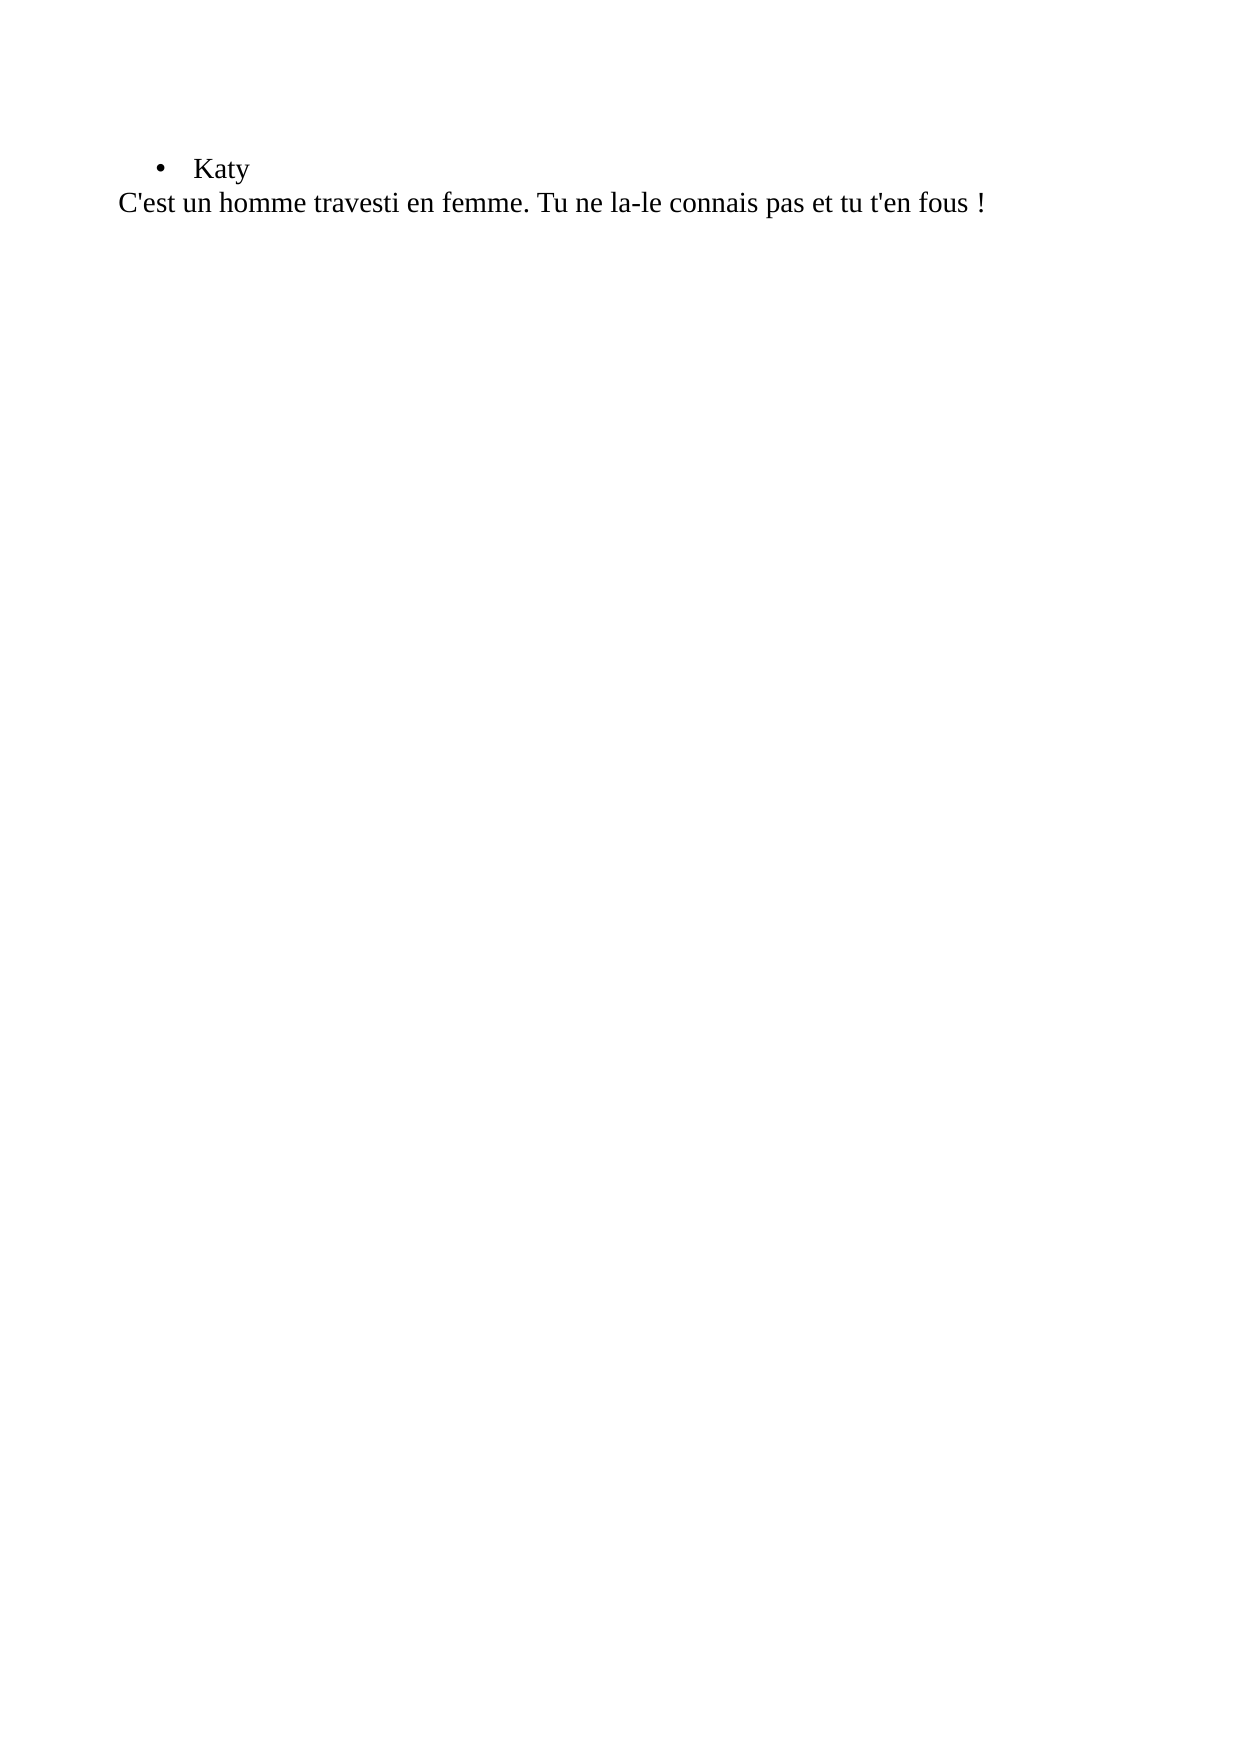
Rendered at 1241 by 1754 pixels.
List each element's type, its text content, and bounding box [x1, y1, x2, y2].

list Katy [156, 152, 1122, 185]
text C'est un homme travesti en femme. Tu ne la-le connais pas et tu t'en fous ! [118, 185, 1122, 219]
